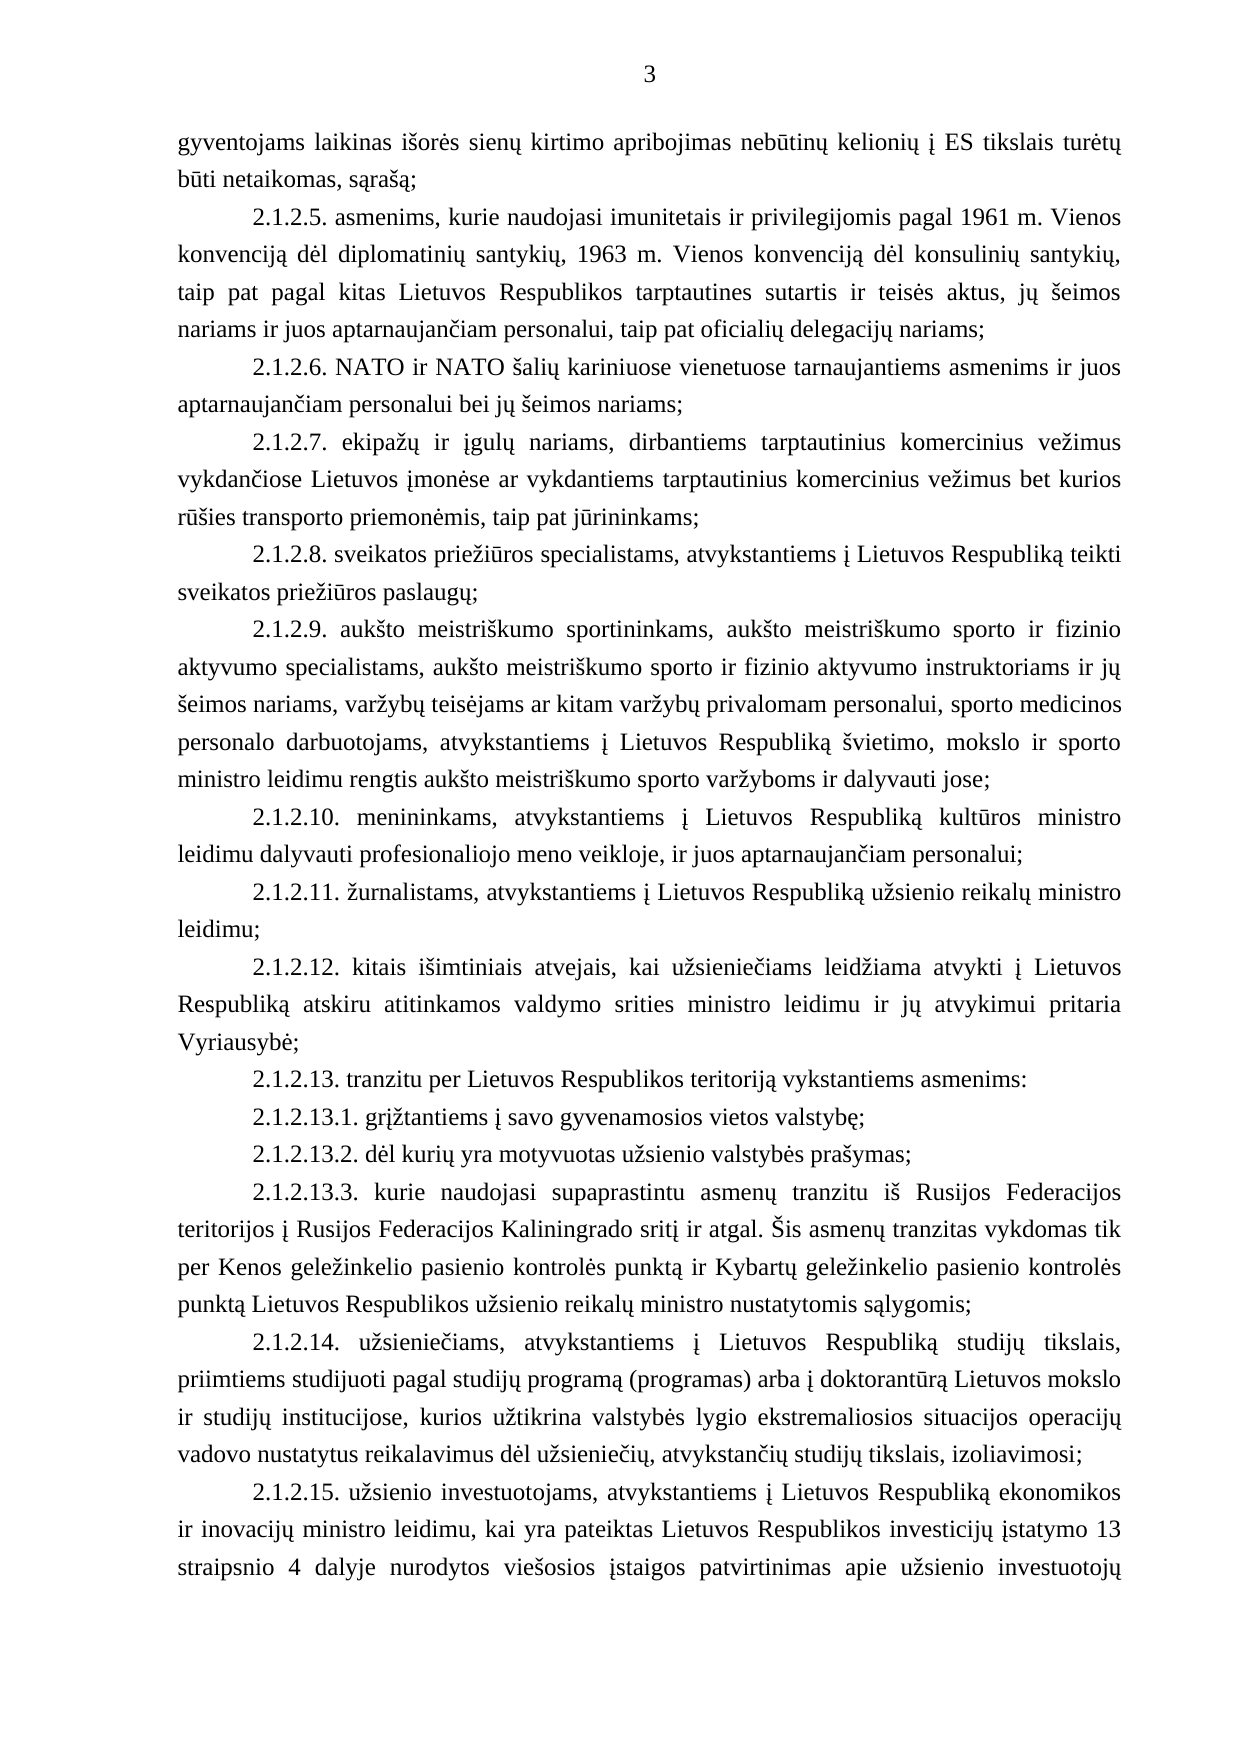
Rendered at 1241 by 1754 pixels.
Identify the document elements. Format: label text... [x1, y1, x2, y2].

text 2.1.2.10. menininkams, atvykstantiems į Lietuvos Respubliką kultūros ministro leidimu dalyvauti profesionaliojo meno veikloje, ir juos aptarnaujančiam personalui; [177, 793, 1122, 868]
text 2.1.2.13.3. kurie naudojasi supaprastintu asmenų tranzitu iš Rusijos Federacijos teritorijos į Rusijos Federacijos Kaliningrado sritį ir atgal. Šis asmenų tranzitas vykdomas tik per Kenos geležinkelio pasienio kontrolės punktą ir Kybartų geležinkelio pasienio kontrolės punktą Lietuvos Respublikos užsienio reikalų ministro nustatytomis sąlygomis; [177, 1168, 1122, 1318]
text 2.1.2.7. ekipažų ir įgulų nariams, dirbantiems tarptautinius komercinius vežimus vykdančiose Lietuvos įmonėse ar vykdantiems tarptautinius komercinius vežimus bet kurios rūšies transporto priemonėmis, taip pat jūrininkams; [177, 418, 1122, 531]
text 2.1.2.12. kitais išimtiniais atvejais, kai užsieniečiams leidžiama atvykti į Lietuvos Respubliką atskiru atitinkamos valdymo srities ministro leidimu ir jų atvykimui pritaria Vyriausybė; [177, 943, 1122, 1056]
text 2.1.2.15. užsienio investuotojams, atvykstantiems į Lietuvos Respubliką ekonomikos ir inovacijų ministro leidimu, kai yra pateiktas Lietuvos Respublikos investicijų įstatymo 13 straipsnio 4 dalyje nurodytos viešosios įstaigos patvirtinimas apie užsienio investuotojų [177, 1468, 1122, 1581]
text gyventojams laikinas išorės sienų kirtimo apribojimas nebūtinų kelionių į ES tikslais turėtų būti netaikomas, sąrašą; [177, 118, 1122, 193]
text 2.1.2.8. sveikatos priežiūros specialistams, atvykstantiems į Lietuvos Respubliką teikti sveikatos priežiūros paslaugų; [177, 531, 1122, 606]
text 2.1.2.11. žurnalistams, atvykstantiems į Lietuvos Respubliką užsienio reikalų ministro leidimu; [177, 868, 1122, 943]
text 2.1.2.13. tranzitu per Lietuvos Respublikos teritoriją vykstantiems asmenims: [177, 1056, 1122, 1093]
text 2.1.2.14. užsieniečiams, atvykstantiems į Lietuvos Respubliką studijų tikslais, priimtiems studijuoti pagal studijų programą (programas) arba į doktorantūrą Lietuvos mokslo ir studijų institucijose, kurios užtikrina valstybės lygio ekstremaliosios situacijos operacijų vadovo nustatytus reikalavimus dėl užsieniečių, atvykstančių studijų tikslais, izoliavimosi; [177, 1318, 1122, 1468]
text 2.1.2.13.2. dėl kurių yra motyvuotas užsienio valstybės prašymas; [177, 1131, 1122, 1168]
text 2.1.2.5. asmenims, kurie naudojasi imunitetais ir privilegijomis pagal 1961 m. Vienos konvenciją dėl diplomatinių santykių, 1963 m. Vienos konvenciją dėl konsulinių santykių, taip pat pagal kitas Lietuvos Respublikos tarptautines sutartis ir teisės aktus, jų šeimos nariams ir juos aptarnaujančiam personalui, taip pat oficialių delegacijų nariams; [177, 193, 1122, 343]
text 2.1.2.6. NATO ir NATO šalių kariniuose vienetuose tarnaujantiems asmenims ir juos aptarnaujančiam personalui bei jų šeimos nariams; [177, 343, 1122, 418]
text 2.1.2.9. aukšto meistriškumo sportininkams, aukšto meistriškumo sporto ir fizinio aktyvumo specialistams, aukšto meistriškumo sporto ir fizinio aktyvumo instruktoriams ir jų šeimos nariams, varžybų teisėjams ar kitam varžybų privalomam personalui, sporto medicinos personalo darbuotojams, atvykstantiems į Lietuvos Respubliką švietimo, mokslo ir sporto ministro leidimu rengtis aukšto meistriškumo sporto varžyboms ir dalyvauti jose; [177, 606, 1122, 793]
text 2.1.2.13.1. grįžtantiems į savo gyvenamosios vietos valstybę; [177, 1093, 1122, 1131]
